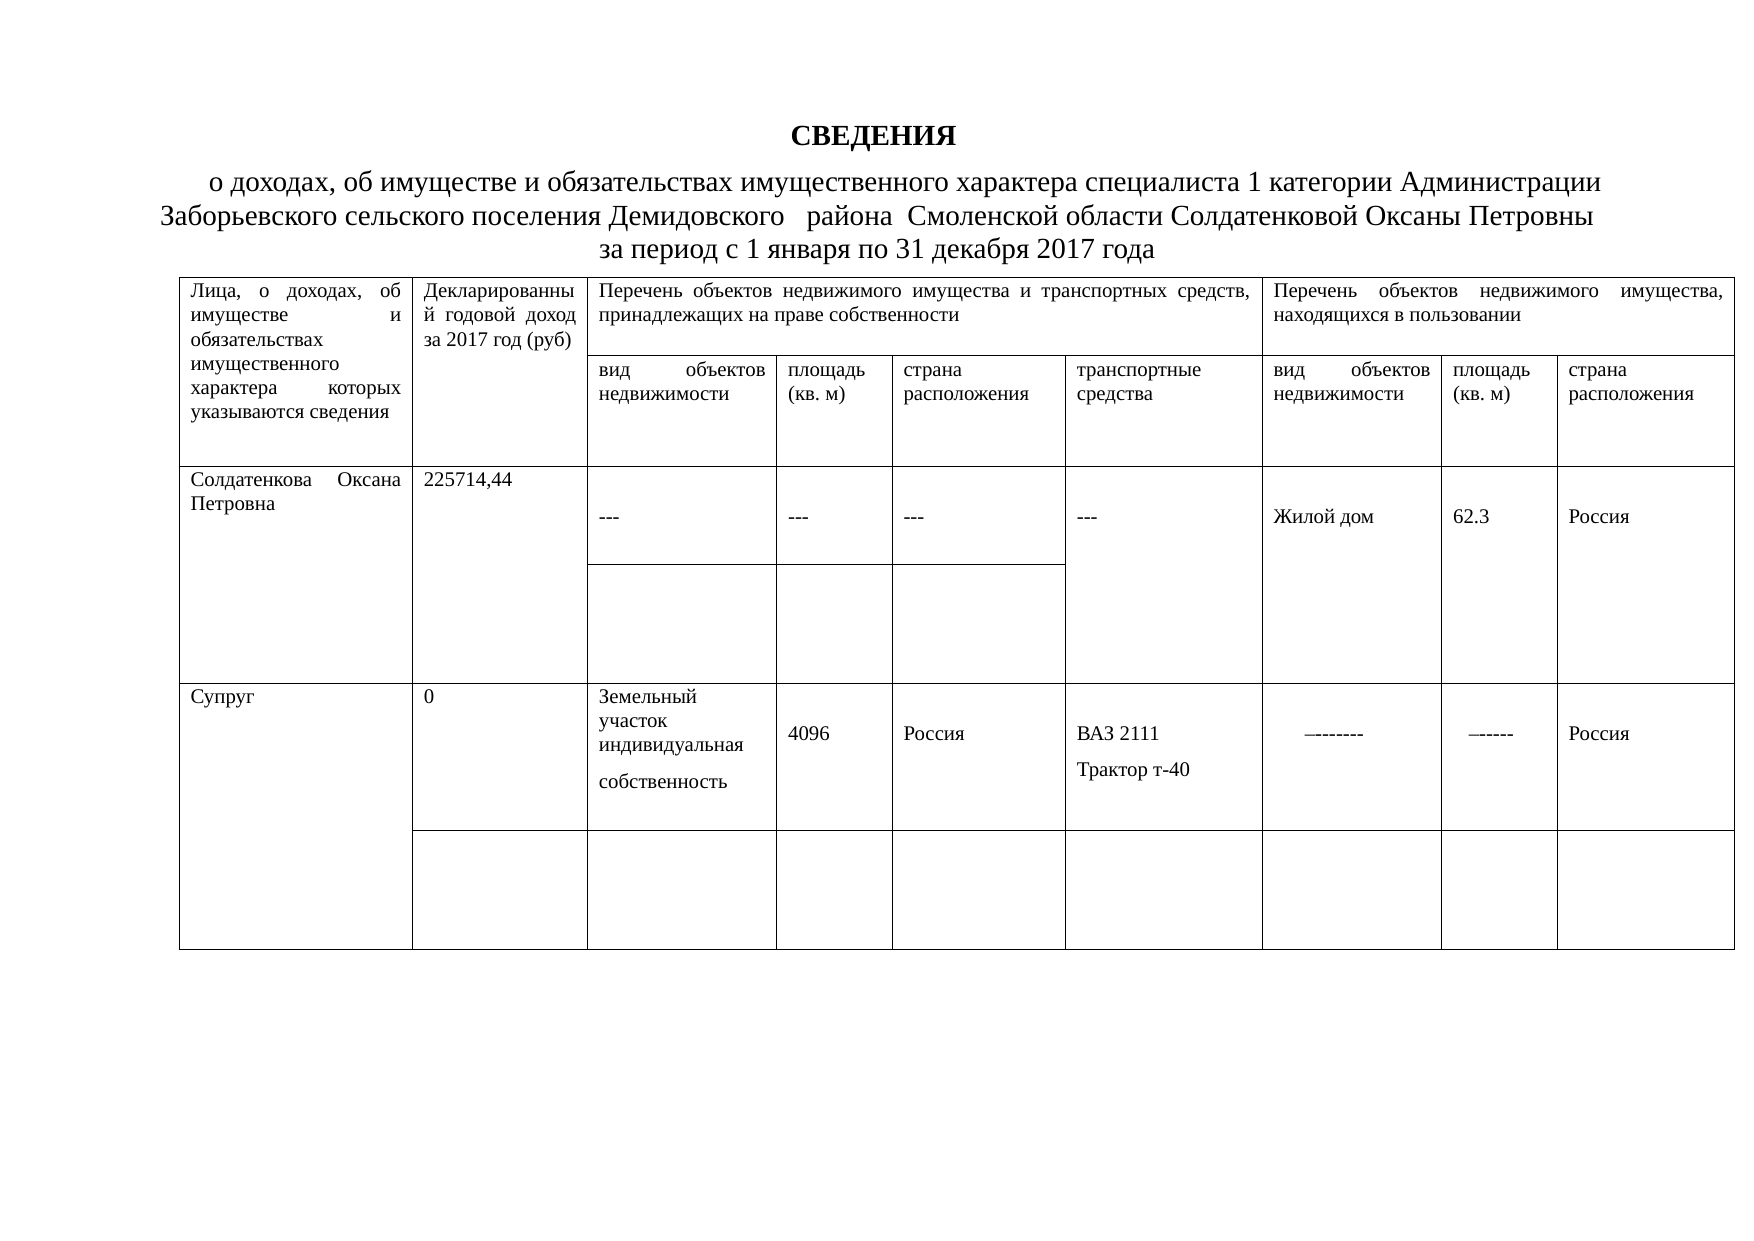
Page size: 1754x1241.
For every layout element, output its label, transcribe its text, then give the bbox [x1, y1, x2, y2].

table_cell ВАЗ 2111 Трактор т-40 [1066, 684, 1262, 830]
table_cell площадь (кв. м) [777, 356, 892, 466]
table_cell Россия [1558, 467, 1734, 683]
table_cell [1558, 831, 1734, 949]
table_cell [1263, 831, 1441, 949]
table_cell Земельный участок индивидуальная собственность [588, 684, 776, 830]
table_cell 225714,44 [413, 467, 587, 683]
table_header Декларированный годовой доход за 2017 год (руб) [413, 278, 587, 466]
table_cell 4096 [777, 684, 892, 830]
table_cell 62.3 [1442, 467, 1557, 683]
table_header Лица, о доходах, об имуществе и обязательствах имущественного характера которых указываются сведения [180, 278, 412, 466]
table_cell [1066, 831, 1262, 949]
table_cell [777, 831, 892, 949]
table_cell --- [1066, 467, 1262, 683]
table_cell [413, 831, 587, 949]
table_cell [893, 831, 1065, 949]
table_cell [588, 565, 776, 683]
table_cell Жилой дом [1263, 467, 1441, 683]
table_cell Россия [1558, 684, 1734, 830]
table_cell --- [777, 467, 892, 564]
table_cell Солдатенкова Оксана Петровна [180, 467, 412, 683]
table_cell площадь (кв. м) [1442, 356, 1557, 466]
table_cell [1442, 831, 1557, 949]
table_cell --- [893, 467, 1065, 564]
text СВЕДЕНИЯ [118, 118, 1636, 152]
table_cell вид объектов недвижимости [588, 356, 776, 466]
table_cell страна расположения [893, 356, 1065, 466]
table_cell Россия [893, 684, 1065, 830]
table_cell Супруг [180, 684, 412, 949]
table_cell 0 [413, 684, 587, 830]
table_cell –------- [1263, 684, 1441, 830]
table_cell [588, 831, 776, 949]
table_header Перечень объектов недвижимого имущества и транспортных средств, принадлежащих на праве собственности [588, 278, 1262, 355]
table_header Перечень объектов недвижимого имущества, находящихся в пользовании [1263, 278, 1734, 355]
table_cell страна расположения [1558, 356, 1734, 466]
table_cell –----- [1442, 684, 1557, 830]
text о доходах, об имуществе и обязательствах имущественного характера специалиста 1 категории Администрации Заборьевского сельского поселения Демидовского района Смоленской области Солдатенковой Оксаны Петровны за период с 1 января по 31 декабря 2017 года [118, 164, 1636, 265]
table_cell --- [588, 467, 776, 564]
table_cell транспортные средства [1066, 356, 1262, 466]
table_cell вид объектов недвижимости [1263, 356, 1441, 466]
table_cell [893, 565, 1065, 683]
table_cell [777, 565, 892, 683]
